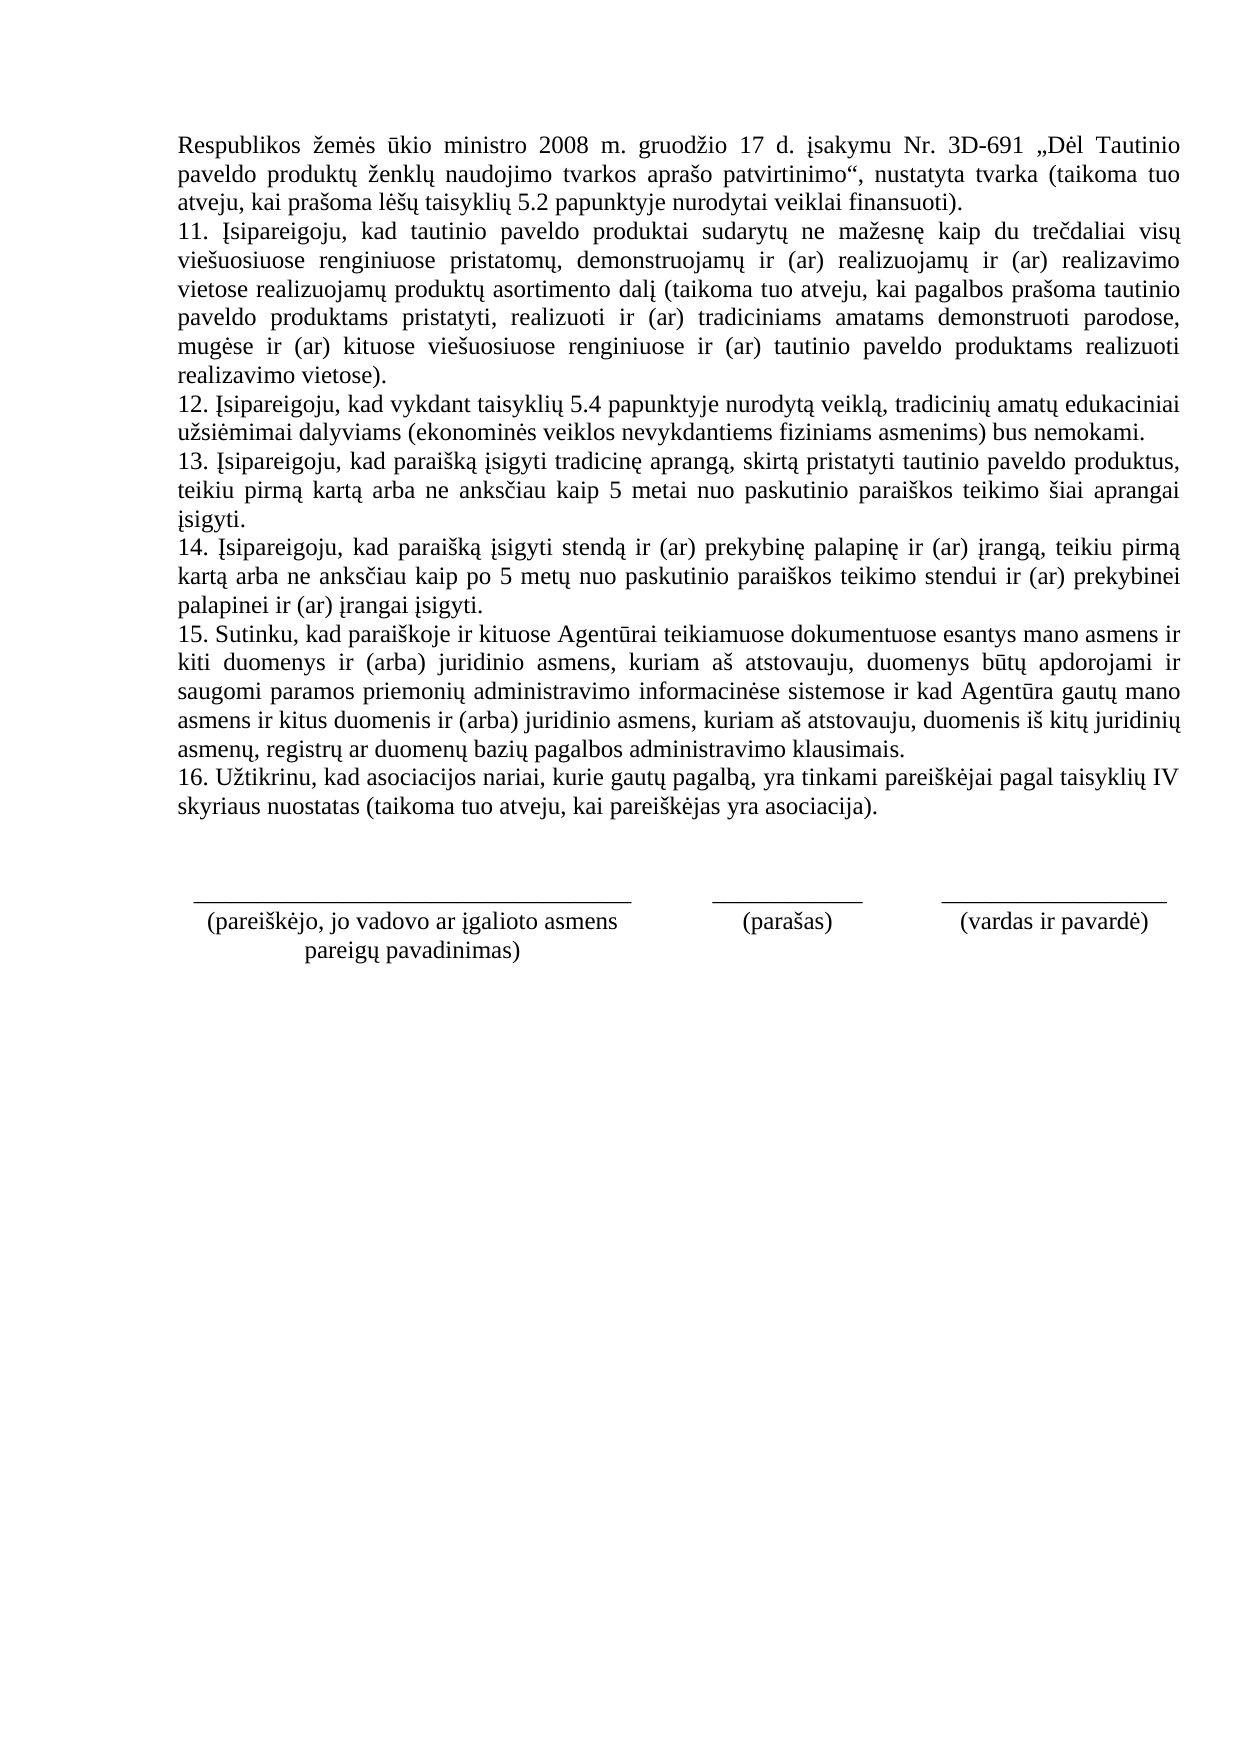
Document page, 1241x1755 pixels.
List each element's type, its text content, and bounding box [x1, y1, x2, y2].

text 12. Įsipareigoju, kad vykdant taisyklių 5.4 papunktyje nurodytą veiklą, tradicinių amatų edukaciniai užsiėmimai dalyviams (ekonominės veiklos nevykdantiems fiziniams asmenims) bus nemokami. [177, 389, 1181, 446]
text 16. Užtikrinu, kad asociacijos nariai, kurie gautų pagalbą, yra tinkami pareiškėjai pagal taisyklių IV skyriaus nuostatas (taikoma tuo atveju, kai pareiškėjas yra asociacija). [177, 762, 1181, 820]
table_header ____________ (parašas) [648, 878, 927, 964]
table_header ___________________________________ (pareiškėjo, jo vadovo ar įgalioto asmens pareigų pavadinimas) [177, 878, 647, 964]
text 11. Įsipareigoju, kad tautinio paveldo produktai sudarytų ne mažesnę kaip du trečdaliai visų viešuosiuose renginiuose pristatomų, demonstruojamų ir (ar) realizuojamų ir (ar) realizavimo vietose realizuojamų produktų asortimento dalį (taikoma tuo atveju, kai pagalbos prašoma tautinio paveldo produktams pristatyti, realizuoti ir (ar) tradiciniams amatams demonstruoti parodose, mugėse ir (ar) kituose viešuosiuose renginiuose ir (ar) tautinio paveldo produktams realizuoti realizavimo vietose). [177, 216, 1181, 389]
text 14. Įsipareigoju, kad paraišką įsigyti stendą ir (ar) prekybinę palapinę ir (ar) įrangą, teikiu pirmą kartą arba ne anksčiau kaip po 5 metų nuo paskutinio paraiškos teikimo stendui ir (ar) prekybinei palapinei ir (ar) įrangai įsigyti. [177, 532, 1181, 619]
text 15. Sutinku, kad paraiškoje ir kituose Agentūrai teikiamuose dokumentuose esantys mano asmens ir kiti duomenys ir (arba) juridinio asmens, kuriam aš atstovauju, duomenys būtų apdorojami ir saugomi paramos priemonių administravimo informacinėse sistemose ir kad Agentūra gautų mano asmens ir kitus duomenis ir (arba) juridinio asmens, kuriam aš atstovauju, duomenis iš kitų juridinių asmenų, registrų ar duomenų bazių pagalbos administravimo klausimais. [177, 619, 1181, 762]
text Respublikos žemės ūkio ministro 2008 m. gruodžio 17 d. įsakymu Nr. 3D-691 „Dėl Tautinio paveldo produktų ženklų naudojimo tvarkos aprašo patvirtinimo“, nustatyta tvarka (taikoma tuo atveju, kai prašoma lėšų taisyklių 5.2 papunktyje nurodytai veiklai finansuoti). [177, 130, 1181, 216]
table_header __________________ (vardas ir pavardė) [927, 878, 1181, 964]
text 13. Įsipareigoju, kad paraišką įsigyti tradicinę aprangą, skirtą pristatyti tautinio paveldo produktus, teikiu pirmą kartą arba ne anksčiau kaip 5 metai nuo paskutinio paraiškos teikimo šiai aprangai įsigyti. [177, 446, 1181, 532]
